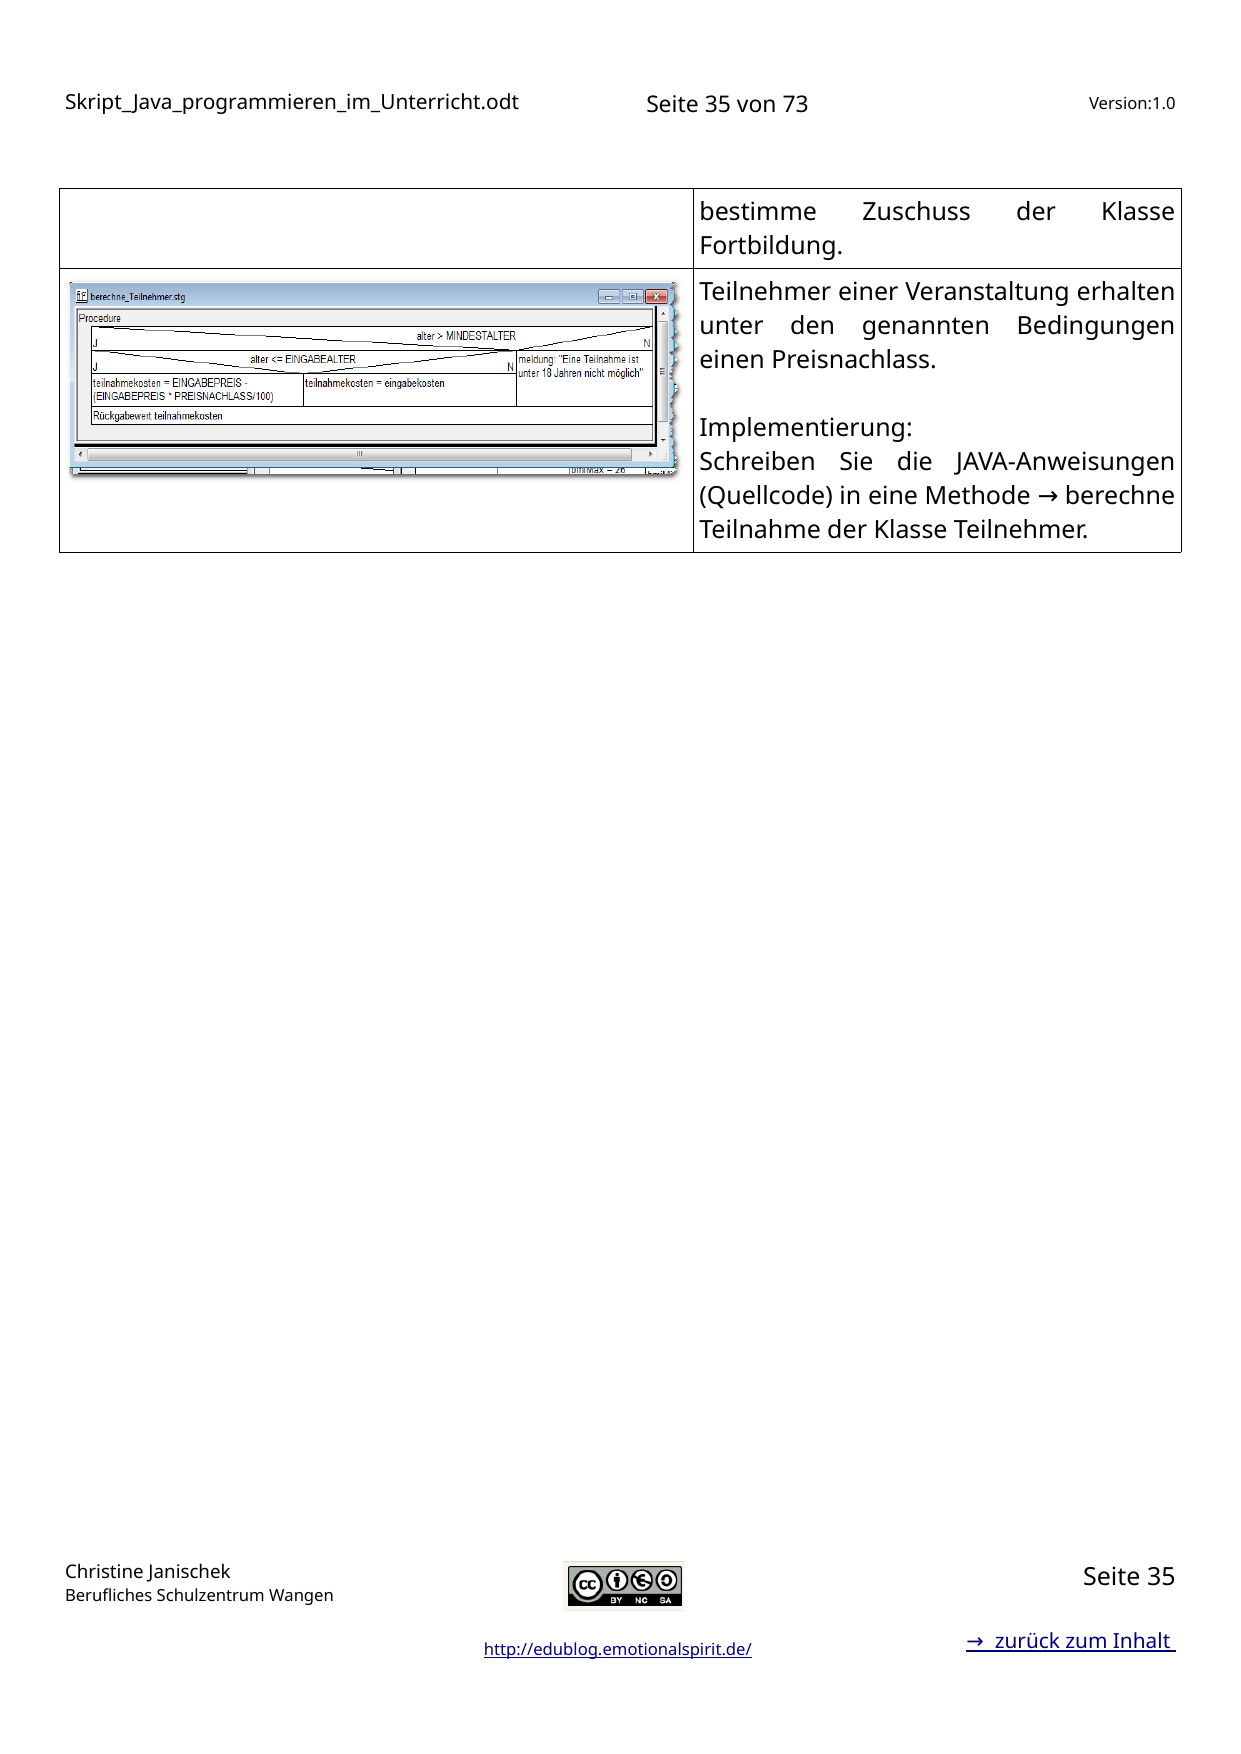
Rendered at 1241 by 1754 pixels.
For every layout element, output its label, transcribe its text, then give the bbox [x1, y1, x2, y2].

picture [62, 273, 690, 483]
table_cell bestimme Zuschuss der Klasse Fortbildung. [694, 189, 1181, 268]
table_cell [60, 269, 693, 273]
table_cell Teilnehmer einer Veranstaltung erhalten unter den genannten Bedingungen einen Preisnachlass. Implementierung: Schreiben Sie die JAVA-Anweisungen (Quellcode) in eine Methode → berechne Teilnahme der Klasse Teilnehmer. [694, 269, 1181, 552]
table_cell [60, 189, 693, 268]
table_cell [60, 274, 693, 552]
picture [563, 1561, 685, 1611]
